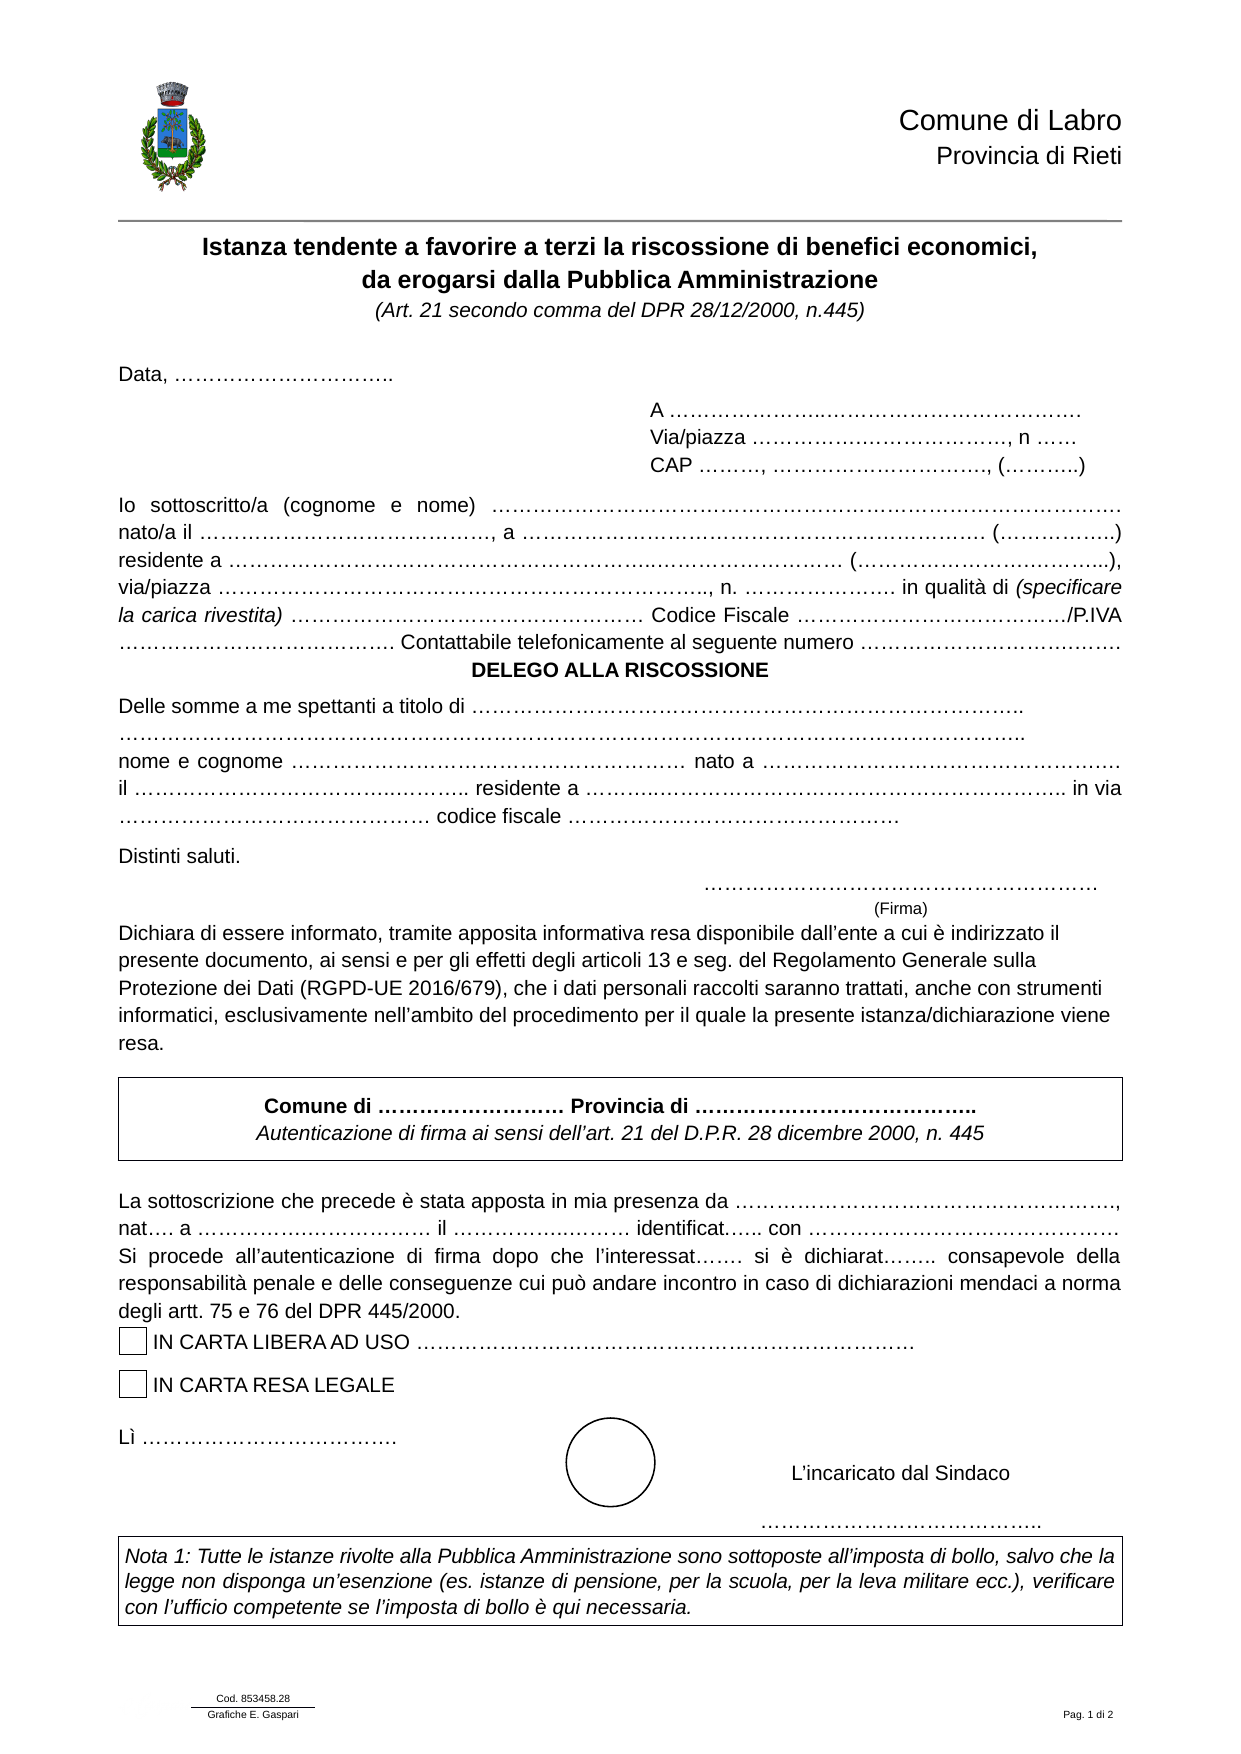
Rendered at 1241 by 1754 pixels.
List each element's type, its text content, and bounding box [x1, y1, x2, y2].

text Comune di Labro [224, 103, 1122, 136]
table_header Nota 1: Tutte le istanze rivolte alla Pubblica Amministrazione sono sottoposte all’imposta di bollo, salvo che la legge non disponga un’esenzione (es. istanze di pensione, per la scuola, per la leva militare ecc.), verificare con l’ufficio competente se l’imposta di bollo è qui necessaria. [119, 1537, 1122, 1625]
text Provincia di Rieti [224, 141, 1122, 170]
text nome e cognome ………………………………………………… nato a ………………………………………….… il ………………………………..……….. residente a ………..………………………………………………….. in via ……………………………………… codice fiscale ………………………………………… [118, 748, 1122, 827]
text ………………………………………………… [679, 871, 1122, 895]
text IN CARTA RESA LEGALE [118, 1369, 1122, 1398]
text DELEGO ALLA RISCOSSIONE [118, 658, 1122, 682]
text (Firma) [679, 898, 1122, 918]
text Data, ………………………….. [118, 362, 1122, 386]
text Si procede all’autenticazione di firma dopo che l’interessat……. si è dichiarat…….. consapevole della responsabilità penale e delle conseguenze cui può andare incontro in caso di dichiarazioni mendaci a norma degli artt. 75 e 76 del DPR 445/2000. [118, 1243, 1122, 1322]
text ………………………………………………………………………………………………………………….. [118, 721, 1122, 745]
text CAP ………, …………………………., (………..) [650, 453, 1122, 477]
text Istanza tendente a favorire a terzi la riscossione di benefici economici, [118, 232, 1122, 261]
text L’incaricato dal Sindaco [679, 1461, 1122, 1485]
text La sottoscrizione che precede è stata apposta in mia presenza da ………………………………………………., nat…. a …………….……………… il ……………..……… identificat.….. con ……………………………………… [118, 1188, 1122, 1240]
text Via/piazza …………….…………………, n …… [650, 425, 1122, 449]
text [638, 1425, 1122, 1449]
text (Art. 21 secondo comma del DPR 28/12/2000, n.445) [118, 298, 1122, 322]
text da erogarsi dalla Pubblica Amministrazione [118, 265, 1122, 294]
text Delle somme a me spettanti a titolo di …………………………………………………………………….. [118, 693, 1122, 717]
text A …………………..………………………………. [650, 398, 1122, 422]
text Distinti saluti. [118, 843, 1122, 867]
text IN CARTA LIBERA AD USO ……………………………………………………………… [118, 1326, 1122, 1355]
text Io sottoscritto/a (cognome e nome) ………………………………………………………………………………. nato/a il ……………………………………, a …………………………………………………………. (……………..) residente a ……………………………………………………..……………………… (…………………….………...), via/piazza …………………………………………………………….., n. …………………. in qualità di (specificare la carica rivestita) …………………………………………… Codice Fiscale …………………………………/P.IVA …………………………………. Contattabile telefonicamente al seguente numero ………………………….……. [118, 493, 1122, 654]
text ………………………………….. [679, 1509, 1122, 1533]
text Lì ………………………………. [118, 1425, 584, 1449]
table_header Comune di ……………………… Provincia di ………………………………….. Autenticazione di firma ai sensi dell’art. 21 del D.P.R. 28 dicembre 2000, n. 445 [119, 1078, 1122, 1160]
picture [122, 72, 224, 203]
text Dichiara di essere informato, tramite apposita informativa resa disponibile dall’ente a cui è indirizzato il presente documento, ai sensi e per gli effetti degli articoli 13 e seg. del Regolamento Generale sulla Protezione dei Dati (RGPD-UE 2016/679), che i dati personali raccolti saranno trattati, anche con strumenti informatici, esclusivamente nell’ambito del procedimento per il quale la presente istanza/dichiarazione viene resa. [118, 921, 1122, 1054]
